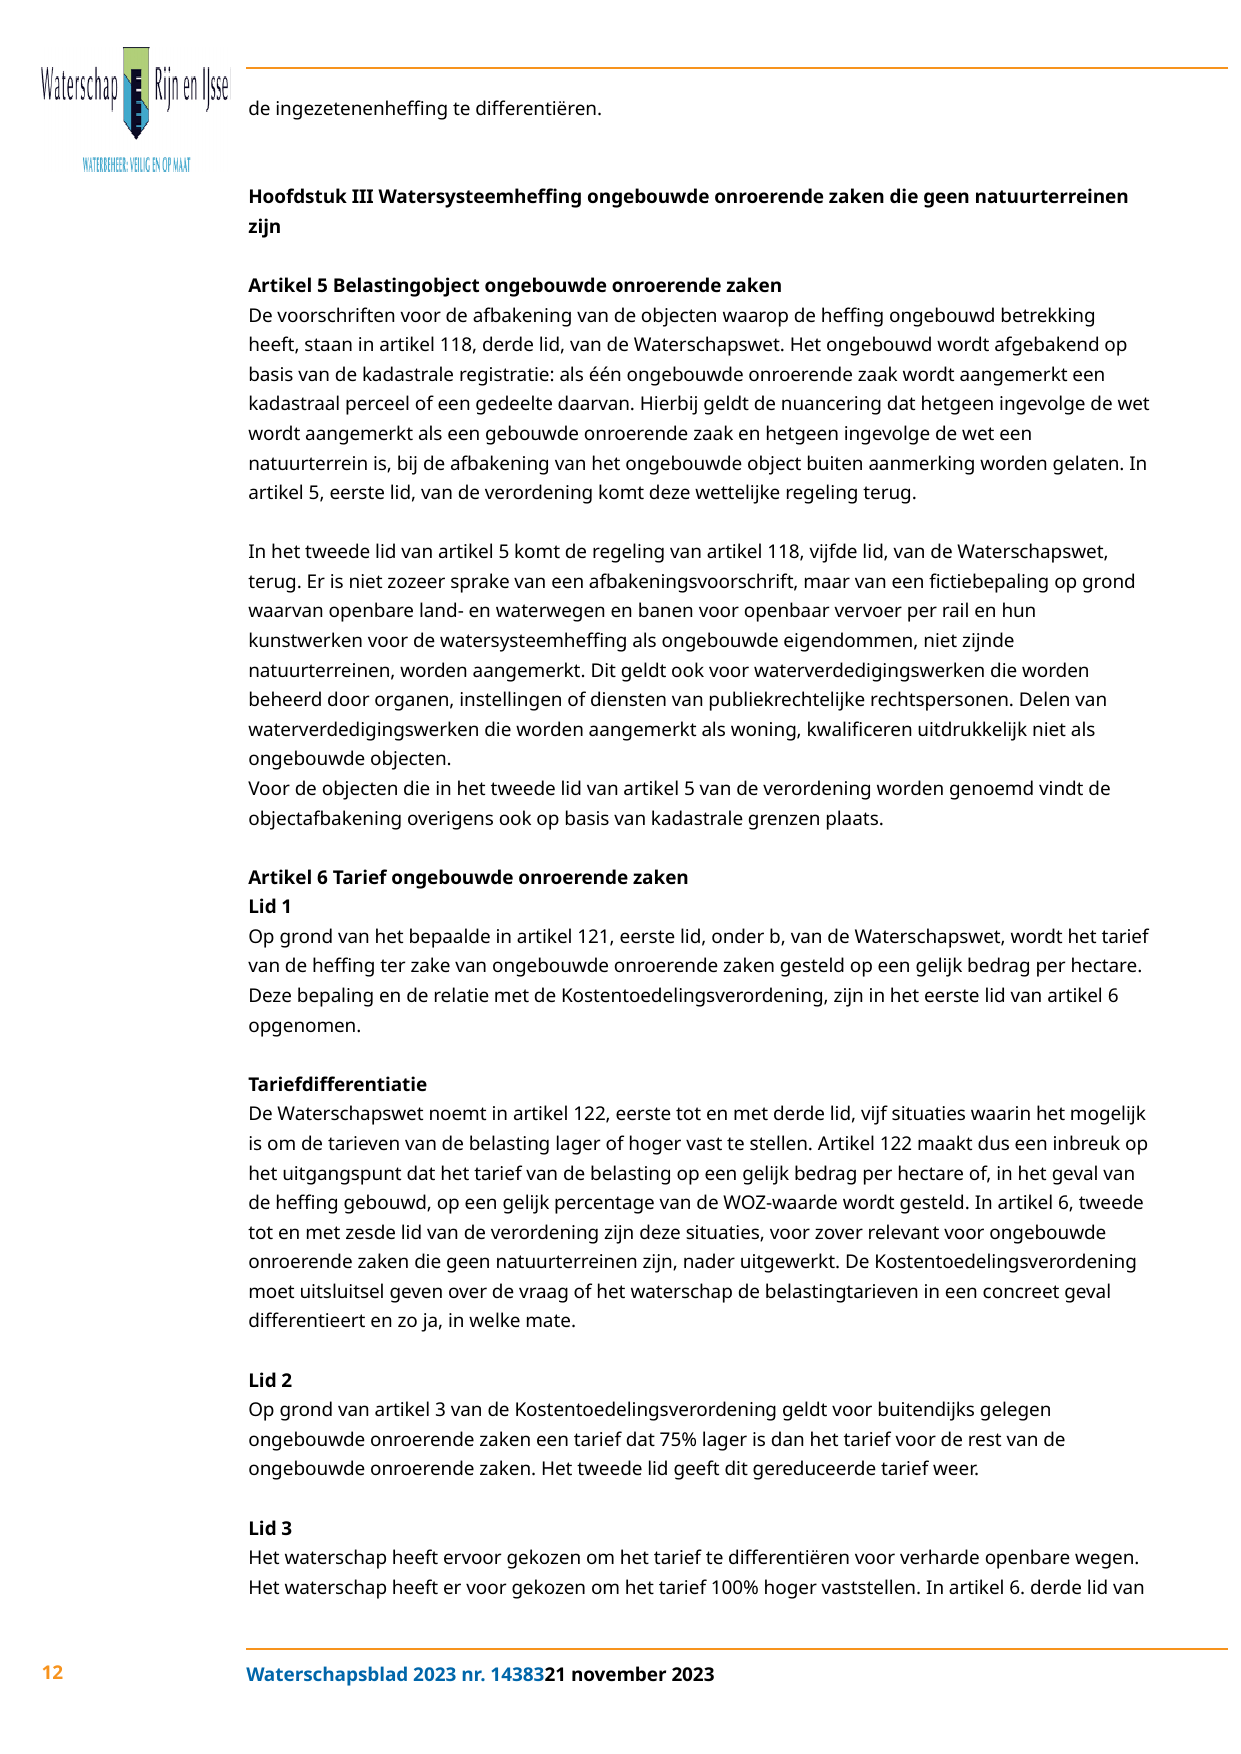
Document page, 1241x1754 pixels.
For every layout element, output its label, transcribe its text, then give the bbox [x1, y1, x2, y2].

text De voorschriften voor de afbakening van de objecten waarop de heffing ongebouwd betrekking heeft, staan in artikel 118, derde lid, van de Waterschapswet. Het ongebouwd wordt afgebakend op basis van de kadastrale registratie: als één ongebouwde onroerende zaak wordt aangemerkt een kadastraal perceel of een gedeelte daarvan. Hierbij geldt de nuancering dat hetgeen ingevolge de wet wordt aangemerkt als een gebouwde onroerende zaak en hetgeen ingevolge de wet een natuurterrein is, bij de afbakening van het ongebouwde object buiten aanmerking worden gelaten. In artikel 5, eerste lid, van de verordening komt deze wettelijke regeling terug. [248, 302, 1152, 505]
text De Waterschapswet noemt in artikel 122, eerste tot en met derde lid, vijf situaties waarin het mogelijk is om de tarieven van de belasting lager of hoger vast te stellen. Artikel 122 maakt dus een inbreuk op het uitgangspunt dat het tarief van de belasting op een gelijk bedrag per hectare of, in het geval van de heffing gebouwd, op een gelijk percentage van de WOZ-waarde wordt gesteld. In artikel 6, tweede tot en met zesde lid van de verordening zijn deze situaties, voor zover relevant voor ongebouwde onroerende zaken die geen natuurterreinen zijn, nader uitgewerkt. De Kostentoedelingsverordening moet uitsluitsel geven over de vraag of het waterschap de belastingtarieven in een concreet geval differentieert en zo ja, in welke mate. [248, 1101, 1152, 1333]
text Artikel 6 Tarief ongebouwde onroerende zaken [248, 864, 1152, 890]
text Hoofdstuk III Watersysteemheffing ongebouwde onroerende zaken die geen natuurterreinen zijn [248, 183, 1152, 239]
text Tariefdifferentiatie [248, 1071, 1152, 1097]
text Lid 2 [248, 1367, 1152, 1393]
text Het waterschap heeft ervoor gekozen om het tarief te differentiëren voor verharde openbare wegen. Het waterschap heeft er voor gekozen om het tarief 100% hoger vaststellen. In artikel 6. derde lid van [248, 1544, 1152, 1600]
text Op grond van het bepaalde in artikel 121, eerste lid, onder b, van de Waterschapswet, wordt het tarief van de heffing ter zake van ongebouwde onroerende zaken gesteld op een gelijk bedrag per hectare. Deze bepaling en de relatie met de Kostentoedelingsverordening, zijn in het eerste lid van artikel 6 opgenomen. [248, 923, 1152, 1038]
picture [41, 47, 231, 172]
text Lid 3 [248, 1515, 1152, 1541]
text de ingezetenenheffing te differentiëren. [248, 95, 1152, 121]
text In het tweede lid van artikel 5 komt de regeling van artikel 118, vijfde lid, van de Waterschapswet, terug. Er is niet zozeer sprake van een afbakeningsvoorschrift, maar van een fictiebepaling op grond waarvan openbare land- en waterwegen en banen voor openbaar vervoer per rail en hun kunstwerken voor de watersysteemheffing als ongebouwde eigendommen, niet zijnde natuurterreinen, worden aangemerkt. Dit geldt ook voor waterverdedigingswerken die worden beheerd door organen, instellingen of diensten van publiekrechtelijke rechtspersonen. Delen van waterverdedigingswerken die worden aangemerkt als woning, kwalificeren uitdrukkelijk niet als ongebouwde objecten. [248, 538, 1152, 771]
text Voor de objecten die in het tweede lid van artikel 5 van de verordening worden genoemd vindt de objectafbakening overigens ook op basis van kadastrale grenzen plaats. [248, 775, 1152, 831]
text Op grond van artikel 3 van de Kostentoedelingsverordening geldt voor buitendijks gelegen ongebouwde onroerende zaken een tarief dat 75% lager is dan het tarief voor de rest van de ongebouwde onroerende zaken. Het tweede lid geeft dit gereduceerde tarief weer. [248, 1396, 1152, 1481]
text Lid 1 [248, 893, 1152, 919]
text Artikel 5 Belastingobject ongebouwde onroerende zaken [248, 272, 1152, 298]
